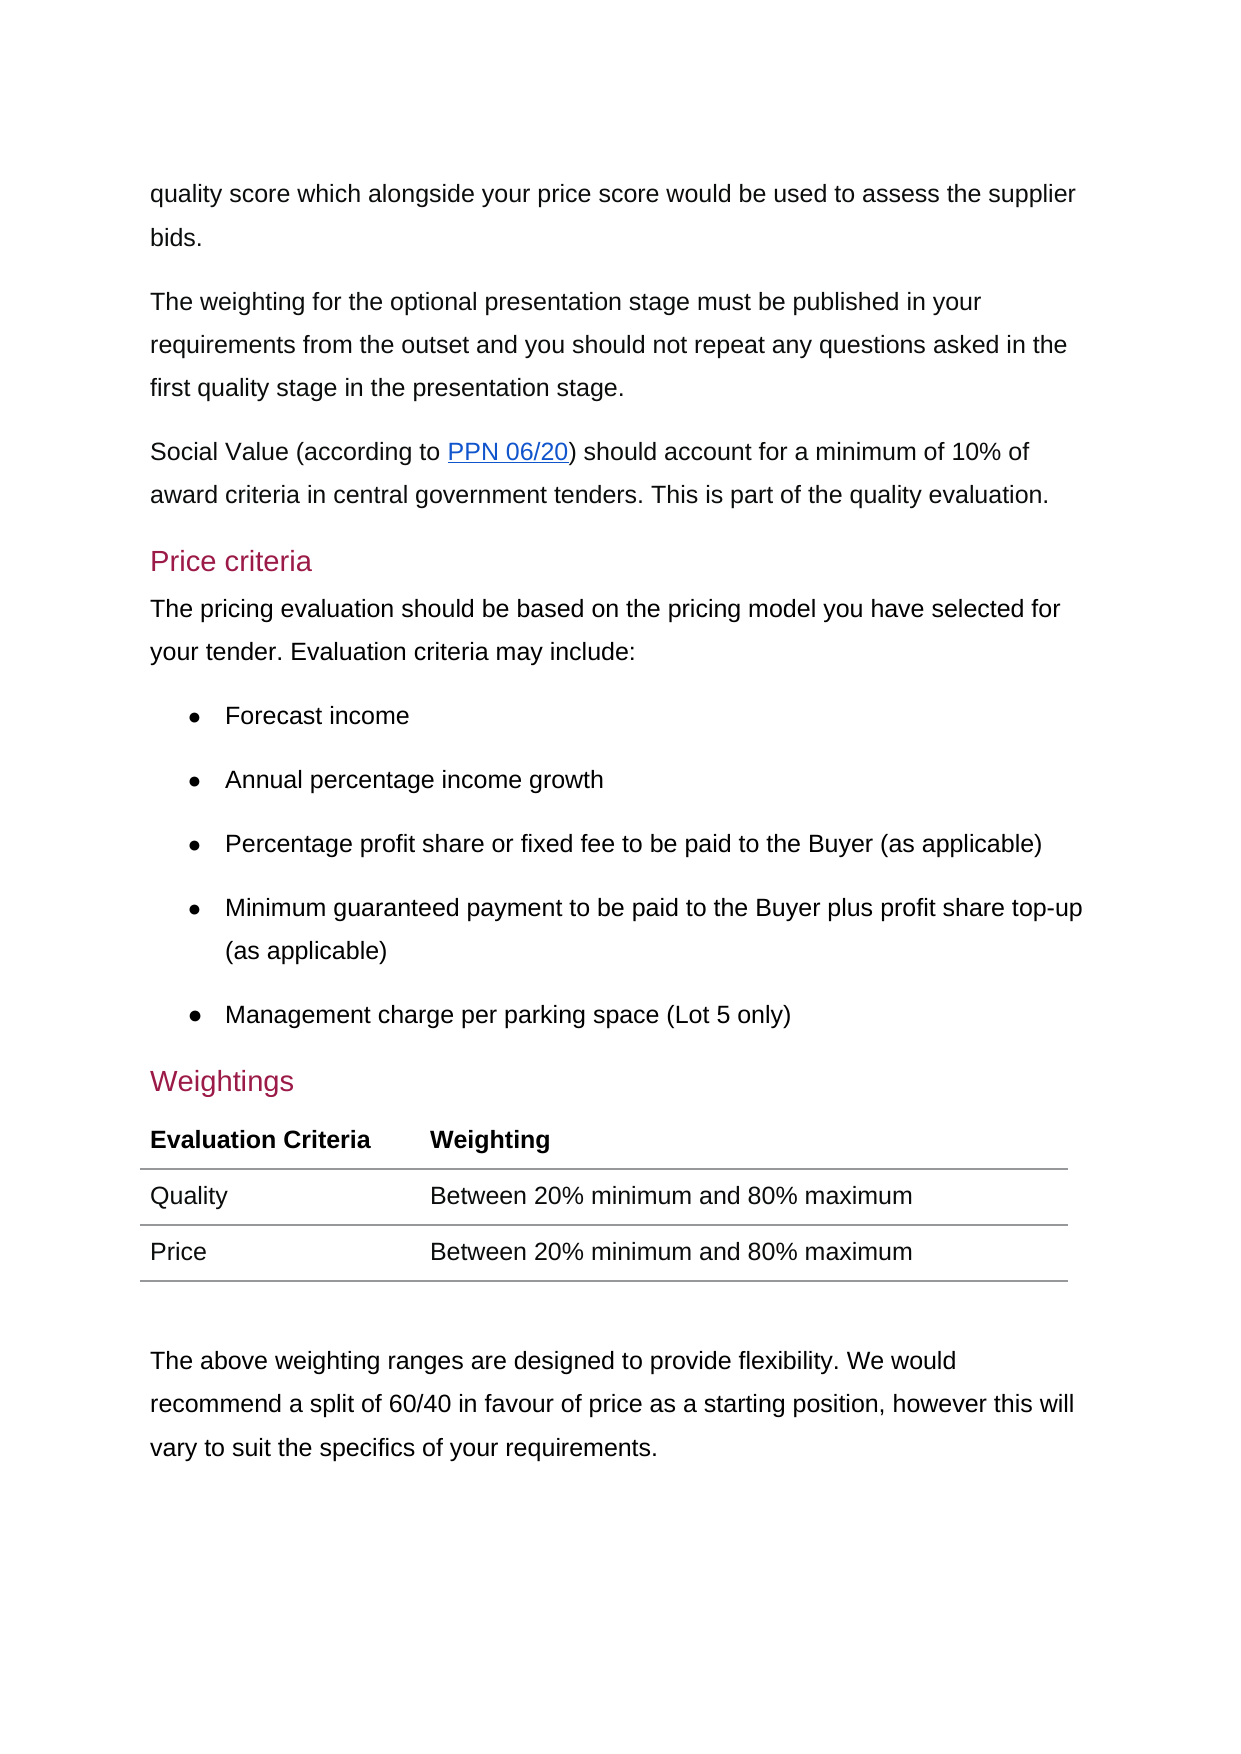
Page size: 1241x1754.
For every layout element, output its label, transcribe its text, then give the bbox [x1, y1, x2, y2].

text quality score which alongside your price score would be used to assess the supplier bids. [150, 179, 1091, 251]
table_header Evaluation Criteria [140, 1115, 419, 1168]
text The pricing evaluation should be based on the pricing model you have selected for your tender. Evaluation criteria may include: [150, 594, 1091, 666]
list Forecast income [187, 701, 1091, 730]
list Management charge per parking space (Lot 5 only) [187, 1000, 1091, 1029]
subtitle Price criteria [150, 544, 1091, 577]
text Social Value (according to PPN 06/20) should account for a minimum of 10% of award criteria in central government tenders. This is part of the quality evaluation. [150, 437, 1091, 509]
text The above weighting ranges are designed to provide flexibility. We would recommend a split of 60/40 in favour of price as a starting position, however this will vary to suit the specifics of your requirements. [150, 1346, 1091, 1461]
table_cell Quality [140, 1170, 419, 1224]
table_header Weighting [419, 1115, 1068, 1168]
table_cell Between 20% minimum and 80% maximum [419, 1226, 1068, 1280]
table_cell Between 20% minimum and 80% maximum [419, 1170, 1068, 1224]
subtitle Weightings [150, 1064, 1091, 1098]
table_cell Price [140, 1226, 419, 1280]
list Minimum guaranteed payment to be paid to the Buyer plus profit share top-up (as applicable) [187, 893, 1091, 965]
list Annual percentage income growth [187, 765, 1091, 794]
text The weighting for the optional presentation stage must be published in your requirements from the outset and you should not repeat any questions asked in the first quality stage in the presentation stage. [150, 287, 1091, 402]
list Percentage profit share or fixed fee to be paid to the Buyer (as applicable) [187, 829, 1091, 858]
